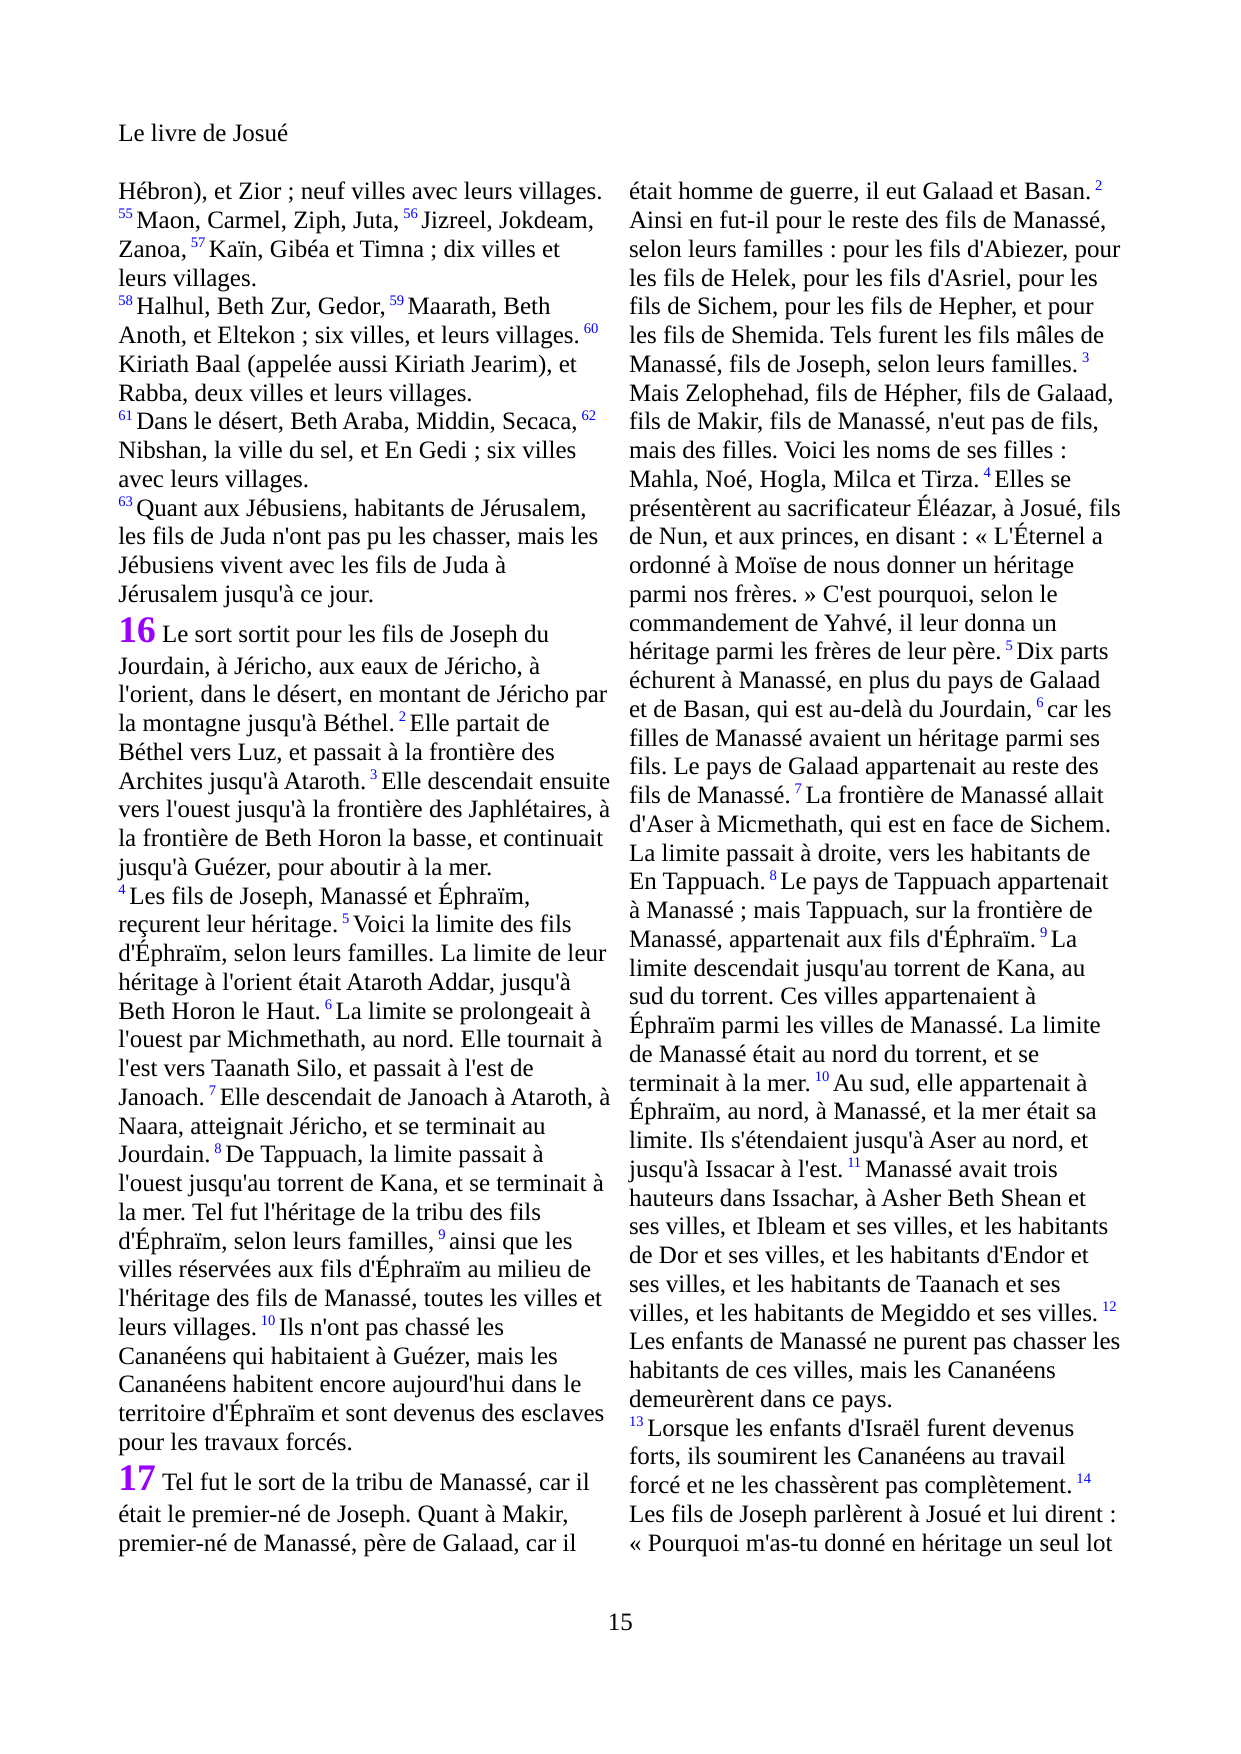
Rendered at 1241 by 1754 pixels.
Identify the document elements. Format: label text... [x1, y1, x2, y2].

text Hébron), et Zior ; neuf villes avec leurs villages. [118, 176, 611, 205]
text 58 Halhul, Beth Zur, Gedor, 59 Maarath, Beth Anoth, et Eltekon ; six villes, et leurs villages. 60 Kiriath Baal (appelée aussi Kiriath Jearim), et Rabba, deux villes et leurs villages. [118, 291, 611, 406]
text 17 Tel fut le sort de la tribu de Manassé, car il était le premier-né de Joseph. Quant à Makir, premier-né de Manassé, père de Galaad, car il [118, 1456, 611, 1556]
text 55 Maon, Carmel, Ziph, Juta, 56 Jizreel, Jokdeam, Zanoa, 57 Kaïn, Gibéa et Timna ; dix villes et leurs villages. [118, 205, 611, 291]
text 16 Le sort sortit pour les fils de Joseph du Jourdain, à Jéricho, aux eaux de Jéricho, à l'orient, dans le désert, en montant de Jéricho par la montagne jusqu'à Béthel. 2 Elle partait de Béthel vers Luz, et passait à la frontière des Archites jusqu'à Ataroth. 3 Elle descendait ensuite vers l'ouest jusqu'à la frontière des Japhlétaires, à la frontière de Beth Horon la basse, et continuait jusqu'à Guézer, pour aboutir à la mer. [118, 608, 611, 881]
text 4 Les fils de Joseph, Manassé et Éphraïm, reçurent leur héritage. 5 Voici la limite des fils d'Éphraïm, selon leurs familles. La limite de leur héritage à l'orient était Ataroth Addar, jusqu'à Beth Horon le Haut. 6 La limite se prolongeait à l'ouest par Michmethath, au nord. Elle tournait à l'est vers Taanath Silo, et passait à l'est de Janoach. 7 Elle descendait de Janoach à Ataroth, à Naara, atteignait Jéricho, et se terminait au Jourdain. 8 De Tappuach, la limite passait à l'ouest jusqu'au torrent de Kana, et se terminait à la mer. Tel fut l'héritage de la tribu des fils d'Éphraïm, selon leurs familles, 9 ainsi que les villes réservées aux fils d'Éphraïm au milieu de l'héritage des fils de Manassé, toutes les villes et leurs villages. 10 Ils n'ont pas chassé les Cananéens qui habitaient à Guézer, mais les Cananéens habitent encore aujourd'hui dans le territoire d'Éphraïm et sont devenus des esclaves pour les travaux forcés. [118, 881, 611, 1456]
text 13 Lorsque les enfants d'Israël furent devenus forts, ils soumirent les Cananéens au travail forcé et ne les chassèrent pas complètement. 14 Les fils de Joseph parlèrent à Josué et lui dirent : « Pourquoi m'as-tu donné en héritage un seul lot [629, 1413, 1122, 1556]
text était homme de guerre, il eut Galaad et Basan. 2 Ainsi en fut-il pour le reste des fils de Manassé, selon leurs familles : pour les fils d'Abiezer, pour les fils de Helek, pour les fils d'Asriel, pour les fils de Sichem, pour les fils de Hepher, et pour les fils de Shemida. Tels furent les fils mâles de Manassé, fils de Joseph, selon leurs familles. 3 Mais Zelophehad, fils de Hépher, fils de Galaad, fils de Makir, fils de Manassé, n'eut pas de fils, mais des filles. Voici les noms de ses filles : Mahla, Noé, Hogla, Milca et Tirza. 4 Elles se présentèrent au sacrificateur Éléazar, à Josué, fils de Nun, et aux princes, en disant : « L'Éternel a ordonné à Moïse de nous donner un héritage parmi nos frères. » C'est pourquoi, selon le commandement de Yahvé, il leur donna un héritage parmi les frères de leur père. 5 Dix parts échurent à Manassé, en plus du pays de Galaad et de Basan, qui est au-delà du Jourdain, 6 car les filles de Manassé avaient un héritage parmi ses fils. Le pays de Galaad appartenait au reste des fils de Manassé. 7 La frontière de Manassé allait d'Aser à Micmethath, qui est en face de Sichem. La limite passait à droite, vers les habitants de En Tappuach. 8 Le pays de Tappuach appartenait à Manassé ; mais Tappuach, sur la frontière de Manassé, appartenait aux fils d'Éphraïm. 9 La limite descendait jusqu'au torrent de Kana, au sud du torrent. Ces villes appartenaient à Éphraïm parmi les villes de Manassé. La limite de Manassé était au nord du torrent, et se terminait à la mer. 10 Au sud, elle appartenait à Éphraïm, au nord, à Manassé, et la mer était sa limite. Ils s'étendaient jusqu'à Aser au nord, et jusqu'à Issacar à l'est. 11 Manassé avait trois hauteurs dans Issachar, à Asher Beth Shean et ses villes, et Ibleam et ses villes, et les habitants de Dor et ses villes, et les habitants d'Endor et ses villes, et les habitants de Taanach et ses villes, et les habitants de Megiddo et ses villes. 12 Les enfants de Manassé ne purent pas chasser les habitants de ces villes, mais les Cananéens demeurèrent dans ce pays. [629, 176, 1122, 1413]
text 61 Dans le désert, Beth Araba, Middin, Secaca, 62 Nibshan, la ville du sel, et En Gedi ; six villes avec leurs villages. [118, 406, 611, 493]
text 63 Quant aux Jébusiens, habitants de Jérusalem, les fils de Juda n'ont pas pu les chasser, mais les Jébusiens vivent avec les fils de Juda à Jérusalem jusqu'à ce jour. [118, 493, 611, 608]
